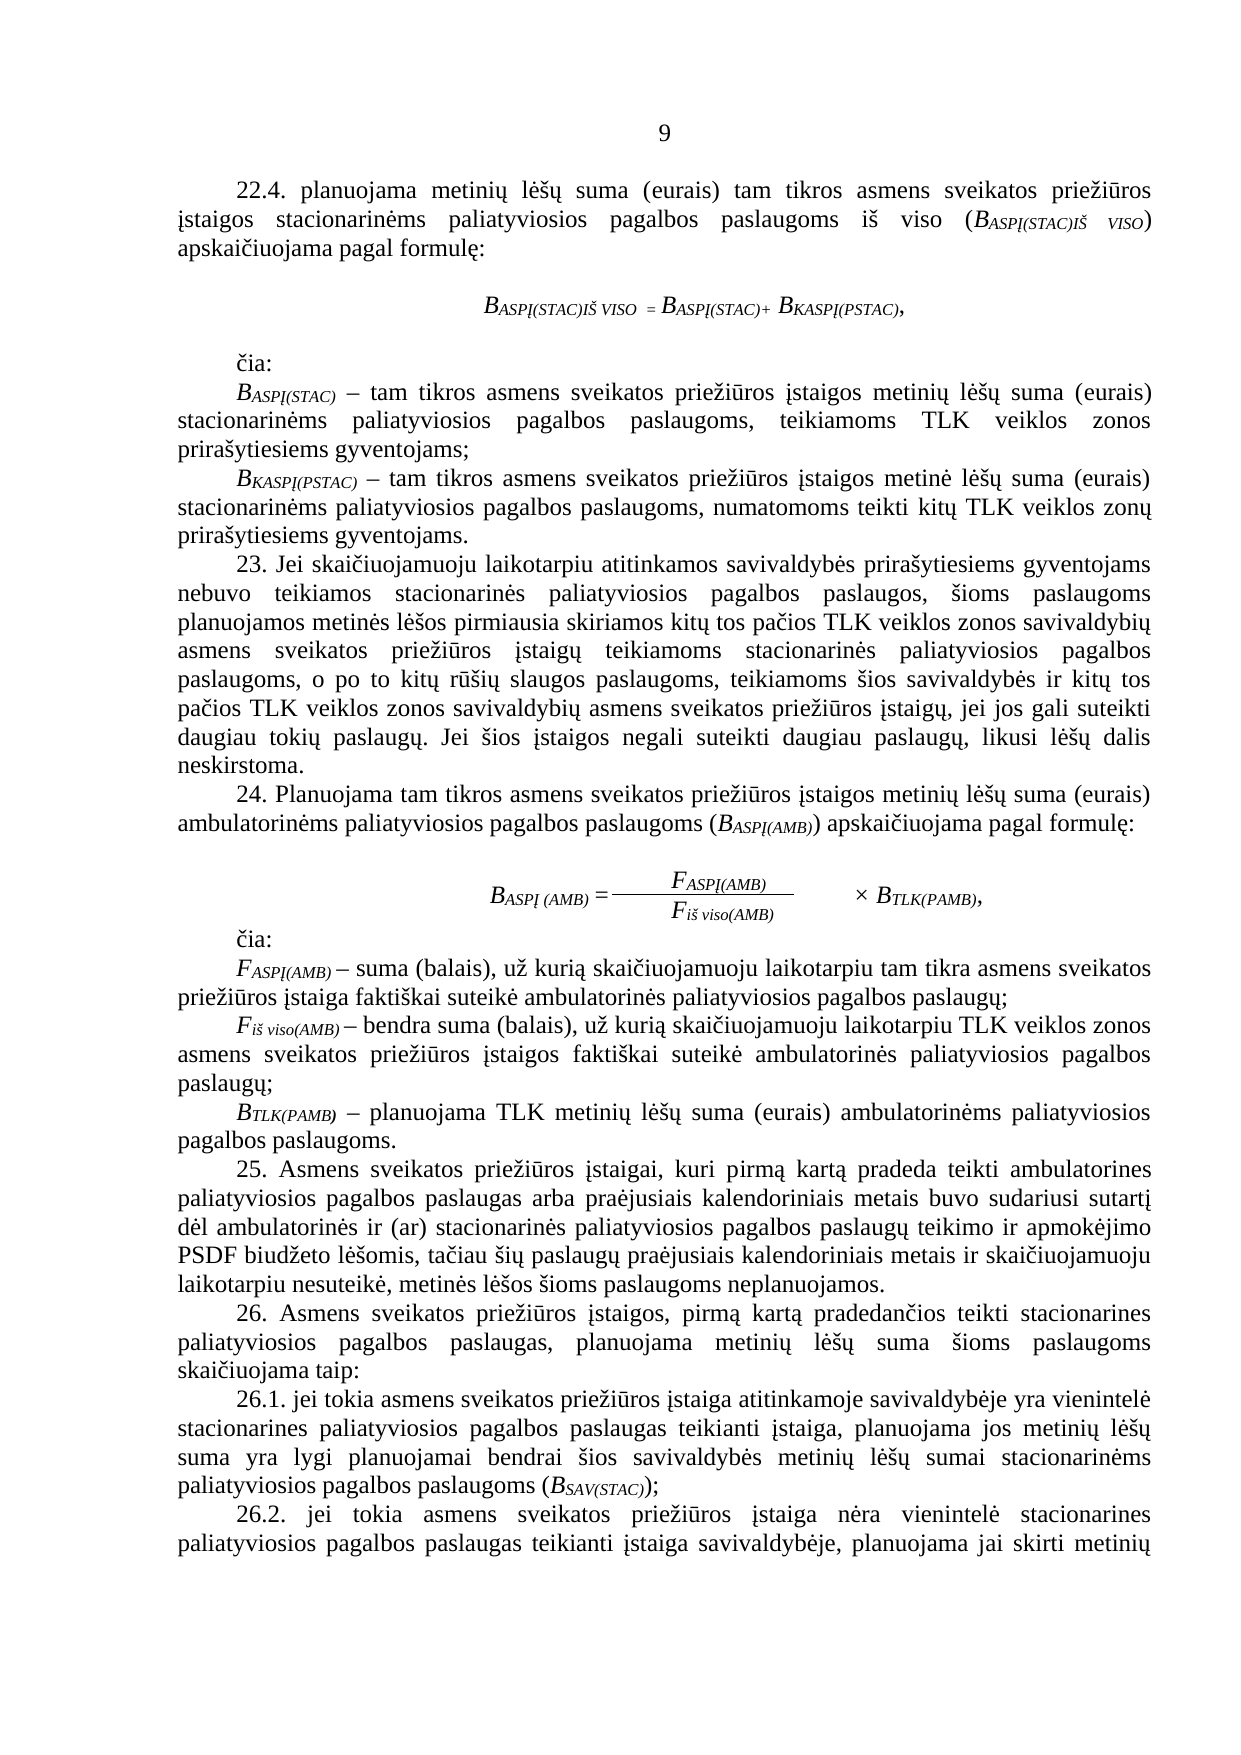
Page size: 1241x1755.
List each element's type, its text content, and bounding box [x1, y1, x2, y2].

text 25. Asmens sveikatos priežiūros įstaigai, kuri pirmą kartą pradeda teikti ambulatorines paliatyviosios pagalbos paslaugas arba praėjusiais kalendoriniais metais buvo sudariusi sutartį dėl ambulatorinės ir (ar) stacionarinės paliatyviosios pagalbos paslaugų teikimo ir apmokėjimo PSDF biudžeto lėšomis, tačiau šių paslaugų praėjusiais kalendoriniais metais ir skaičiuojamuoju laikotarpiu nesuteikė, metinės lėšos šioms paslaugoms neplanuojamos. [177, 1154, 1152, 1298]
text 24. Planuojama tam tikros asmens sveikatos priežiūros įstaigos metinių lėšų suma (eurais) ambulatorinėms paliatyviosios pagalbos paslaugoms (BASPĮ(AMB)) apskaičiuojama pagal formulę: [177, 779, 1152, 837]
text FASPĮ(AMB) – suma (balais), už kurią skaičiuojamuoju laikotarpiu tam tikra asmens sveikatos priežiūros įstaiga faktiškai suteikė ambulatorinės paliatyviosios pagalbos paslaugų; [177, 953, 1152, 1010]
table_header BASPĮ (AMB) = [177, 866, 612, 924]
text BASPĮ(STAC)IŠ VISO = BASPĮ(STAC)+ BKASPĮ(PSTAC), [177, 291, 1152, 319]
text čia: [177, 924, 1152, 953]
table_header × BTLK(PAMB), [794, 866, 1152, 924]
table_cell Fiš viso(AMB) [612, 895, 794, 924]
text 23. Jei skaičiuojamuoju laikotarpiu atitinkamos savivaldybės prirašytiesiems gyventojams nebuvo teikiamos stacionarinės paliatyviosios pagalbos paslaugos, šioms paslaugoms planuojamos metinės lėšos pirmiausia skiriamos kitų tos pačios TLK veiklos zonos savivaldybių asmens sveikatos priežiūros įstaigų teikiamoms stacionarinės paliatyviosios pagalbos paslaugoms, o po to kitų rūšių slaugos paslaugoms, teikiamoms šios savivaldybės ir kitų tos pačios TLK veiklos zonos savivaldybių asmens sveikatos priežiūros įstaigų, jei jos gali suteikti daugiau tokių paslaugų. Jei šios įstaigos negali suteikti daugiau paslaugų, likusi lėšų dalis neskirstoma. [177, 549, 1152, 779]
text 26.2. jei tokia asmens sveikatos priežiūros įstaiga nėra vienintelė stacionarines paliatyviosios pagalbos paslaugas teikianti įstaiga savivaldybėje, planuojama jai skirti metinių [177, 1499, 1152, 1557]
text BASPĮ(STAC) – tam tikros asmens sveikatos priežiūros įstaigos metinių lėšų suma (eurais) stacionarinėms paliatyviosios pagalbos paslaugoms, teikiamoms TLK veiklos zonos prirašytiesiems gyventojams; [177, 377, 1152, 463]
text 26.1. jei tokia asmens sveikatos priežiūros įstaiga atitinkamoje savivaldybėje yra vienintelė stacionarines paliatyviosios pagalbos paslaugas teikianti įstaiga, planuojama jos metinių lėšų suma yra lygi planuojamai bendrai šios savivaldybės metinių lėšų sumai stacionarinėms paliatyviosios pagalbos paslaugoms (BSAV(STAC)); [177, 1384, 1152, 1499]
text 26. Asmens sveikatos priežiūros įstaigos, pirmą kartą pradedančios teikti stacionarines paliatyviosios pagalbos paslaugas, planuojama metinių lėšų suma šioms paslaugoms skaičiuojama taip: [177, 1298, 1152, 1384]
text Fiš viso(AMB) – bendra suma (balais), už kurią skaičiuojamuoju laikotarpiu TLK veiklos zonos asmens sveikatos priežiūros įstaigos faktiškai suteikė ambulatorinės paliatyviosios pagalbos paslaugų; [177, 1010, 1152, 1097]
text čia: [177, 348, 1152, 377]
table_header FASPĮ(AMB) [612, 866, 794, 894]
text BKASPĮ(PSTAC) – tam tikros asmens sveikatos priežiūros įstaigos metinė lėšų suma (eurais) stacionarinėms paliatyviosios pagalbos paslaugoms, numatomoms teikti kitų TLK veiklos zonų prirašytiesiems gyventojams. [177, 463, 1152, 549]
text BTLK(PAMB) – planuojama TLK metinių lėšų suma (eurais) ambulatorinėms paliatyviosios pagalbos paslaugoms. [177, 1097, 1152, 1154]
text 22.4. planuojama metinių lėšų suma (eurais) tam tikros asmens sveikatos priežiūros įstaigos stacionarinėms paliatyviosios pagalbos paslaugoms iš viso (BASPĮ(STAC)IŠ VISO) apskaičiuojama pagal formulę: [177, 176, 1152, 262]
